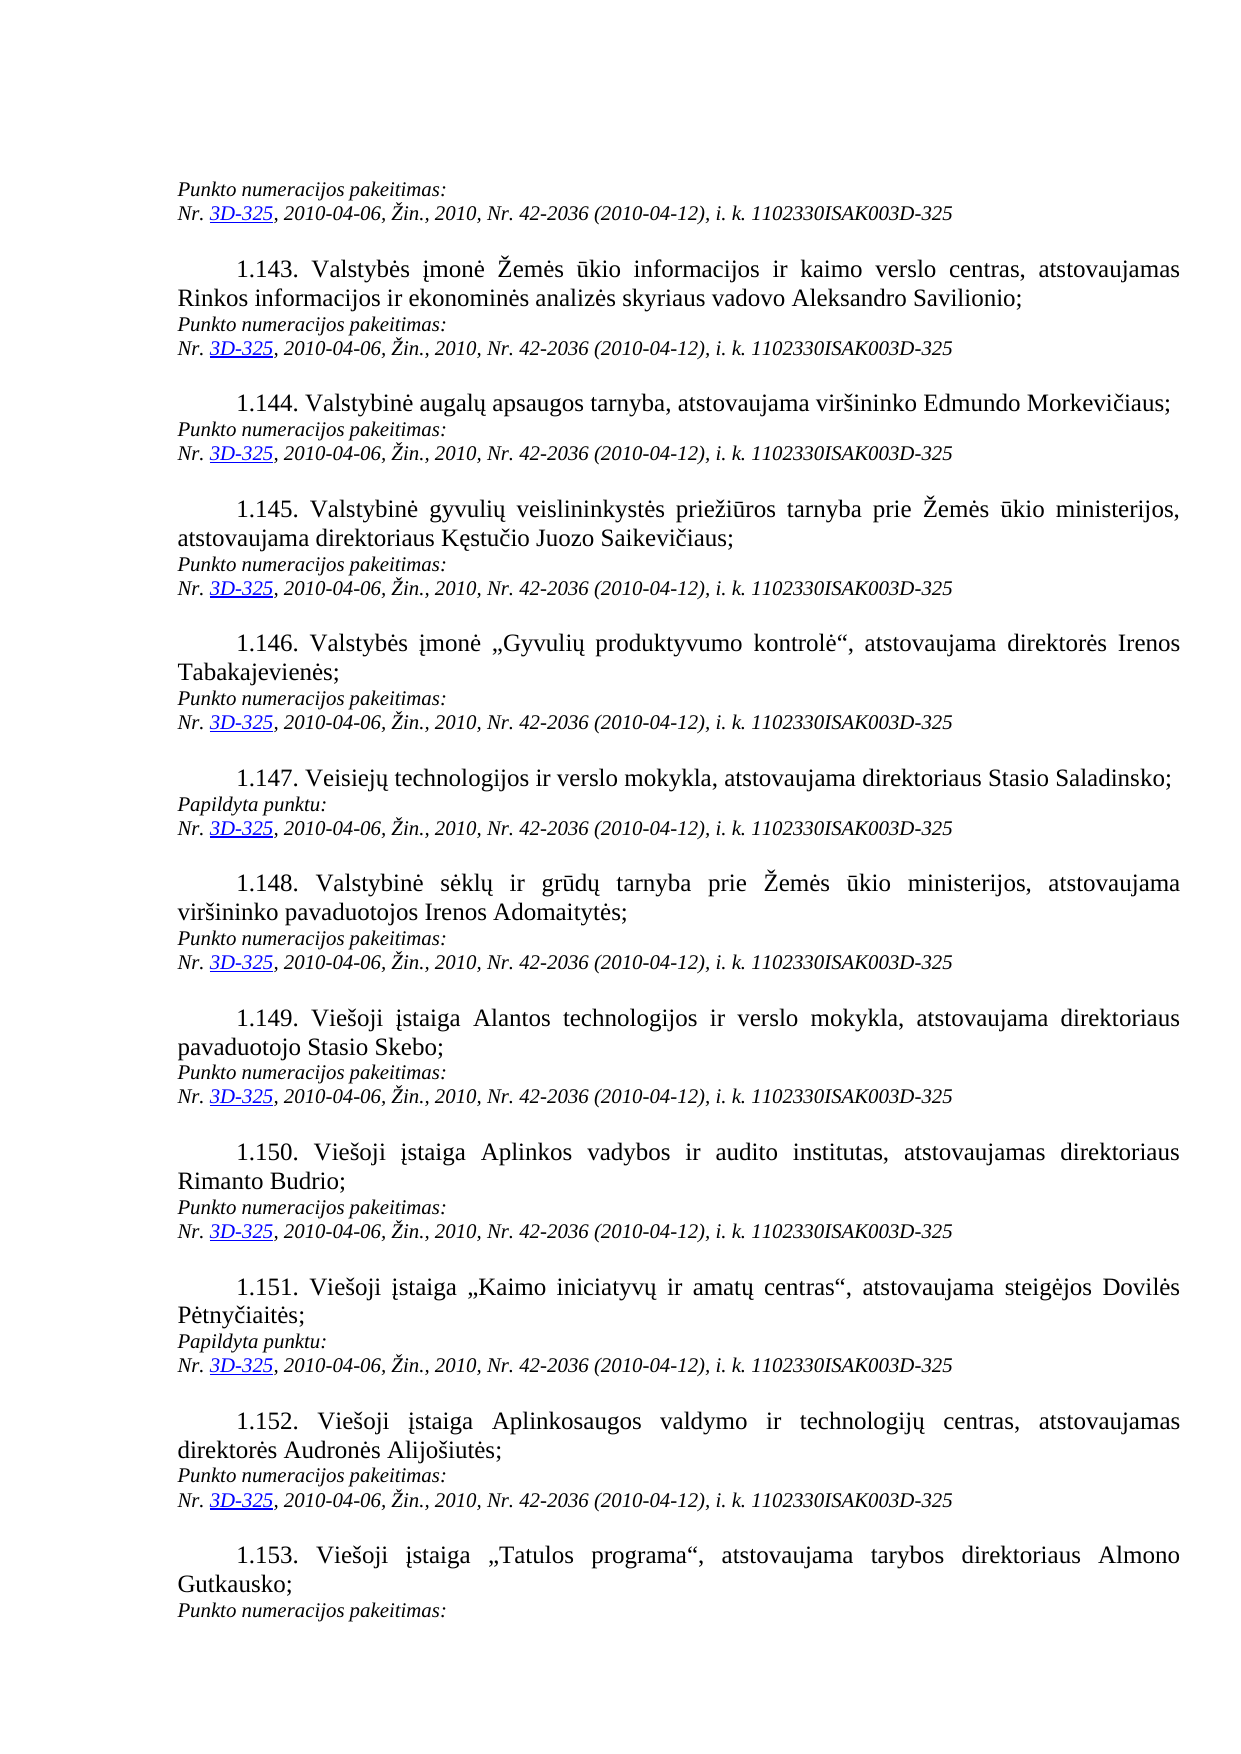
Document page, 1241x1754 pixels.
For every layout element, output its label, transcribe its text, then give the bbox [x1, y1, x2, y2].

text Punkto numeracijos pakeitimas: [177, 417, 1181, 441]
text Nr. 3D-325, 2010-04-06, Žin., 2010, Nr. 42-2036 (2010-04-12), i. k. 1102330ISAK003D-325 [177, 336, 1181, 360]
text Punkto numeracijos pakeitimas: [177, 1195, 1181, 1219]
text Nr. 3D-325, 2010-04-06, Žin., 2010, Nr. 42-2036 (2010-04-12), i. k. 1102330ISAK003D-325 [177, 816, 1181, 840]
text Punkto numeracijos pakeitimas: [177, 312, 1181, 336]
text Punkto numeracijos pakeitimas: [177, 1463, 1181, 1487]
text Nr. 3D-325, 2010-04-06, Žin., 2010, Nr. 42-2036 (2010-04-12), i. k. 1102330ISAK003D-325 [177, 441, 1181, 465]
text 1.147. Veisiejų technologijos ir verslo mokykla, atstovaujama direktoriaus Stasio Saladinsko; [177, 763, 1181, 792]
text Punkto numeracijos pakeitimas: [177, 552, 1181, 576]
text Nr. 3D-325, 2010-04-06, Žin., 2010, Nr. 42-2036 (2010-04-12), i. k. 1102330ISAK003D-325 [177, 1353, 1181, 1377]
text Papildyta punktu: [177, 792, 1181, 816]
text Nr. 3D-325, 2010-04-06, Žin., 2010, Nr. 42-2036 (2010-04-12), i. k. 1102330ISAK003D-325 [177, 950, 1181, 974]
text 1.152. Viešoji įstaiga Aplinkosaugos valdymo ir technologijų centras, atstovaujamas direktorės Audronės Alijošiutės; [177, 1406, 1181, 1463]
text 1.145. Valstybinė gyvulių veislininkystės priežiūros tarnyba prie Žemės ūkio ministerijos, atstovaujama direktoriaus Kęstučio Juozo Saikevičiaus; [177, 494, 1181, 552]
text Nr. 3D-325, 2010-04-06, Žin., 2010, Nr. 42-2036 (2010-04-12), i. k. 1102330ISAK003D-325 [177, 576, 1181, 600]
text Nr. 3D-325, 2010-04-06, Žin., 2010, Nr. 42-2036 (2010-04-12), i. k. 1102330ISAK003D-325 [177, 201, 1181, 225]
text 1.153. Viešoji įstaiga „Tatulos programa“, atstovaujama tarybos direktoriaus Almono Gutkausko; [177, 1540, 1181, 1598]
text Nr. 3D-325, 2010-04-06, Žin., 2010, Nr. 42-2036 (2010-04-12), i. k. 1102330ISAK003D-325 [177, 1219, 1181, 1243]
text Nr. 3D-325, 2010-04-06, Žin., 2010, Nr. 42-2036 (2010-04-12), i. k. 1102330ISAK003D-325 [177, 1487, 1181, 1512]
text Punkto numeracijos pakeitimas: [177, 1598, 1181, 1622]
text Punkto numeracijos pakeitimas: [177, 1060, 1181, 1084]
text Papildyta punktu: [177, 1329, 1181, 1353]
text 1.143. Valstybės įmonė Žemės ūkio informacijos ir kaimo verslo centras, atstovaujamas Rinkos informacijos ir ekonominės analizės skyriaus vadovo Aleksandro Savilionio; [177, 254, 1181, 312]
text Nr. 3D-325, 2010-04-06, Žin., 2010, Nr. 42-2036 (2010-04-12), i. k. 1102330ISAK003D-325 [177, 710, 1181, 734]
text 1.150. Viešoji įstaiga Aplinkos vadybos ir audito institutas, atstovaujamas direktoriaus Rimanto Budrio; [177, 1137, 1181, 1195]
text Nr. 3D-325, 2010-04-06, Žin., 2010, Nr. 42-2036 (2010-04-12), i. k. 1102330ISAK003D-325 [177, 1084, 1181, 1108]
text 1.146. Valstybės įmonė „Gyvulių produktyvumo kontrolė“, atstovaujama direktorės Irenos Tabakajevienės; [177, 628, 1181, 686]
text 1.148. Valstybinė sėklų ir grūdų tarnyba prie Žemės ūkio ministerijos, atstovaujama viršininko pavaduotojos Irenos Adomaitytės; [177, 868, 1181, 926]
text 1.149. Viešoji įstaiga Alantos technologijos ir verslo mokykla, atstovaujama direktoriaus pavaduotojo Stasio Skebo; [177, 1003, 1181, 1060]
text 1.144. Valstybinė augalų apsaugos tarnyba, atstovaujama viršininko Edmundo Morkevičiaus; [177, 388, 1181, 417]
text 1.151. Viešoji įstaiga „Kaimo iniciatyvų ir amatų centras“, atstovaujama steigėjos Dovilės Pėtnyčiaitės; [177, 1272, 1181, 1329]
text Punkto numeracijos pakeitimas: [177, 686, 1181, 710]
text Punkto numeracijos pakeitimas: [177, 177, 1181, 201]
text Punkto numeracijos pakeitimas: [177, 926, 1181, 950]
